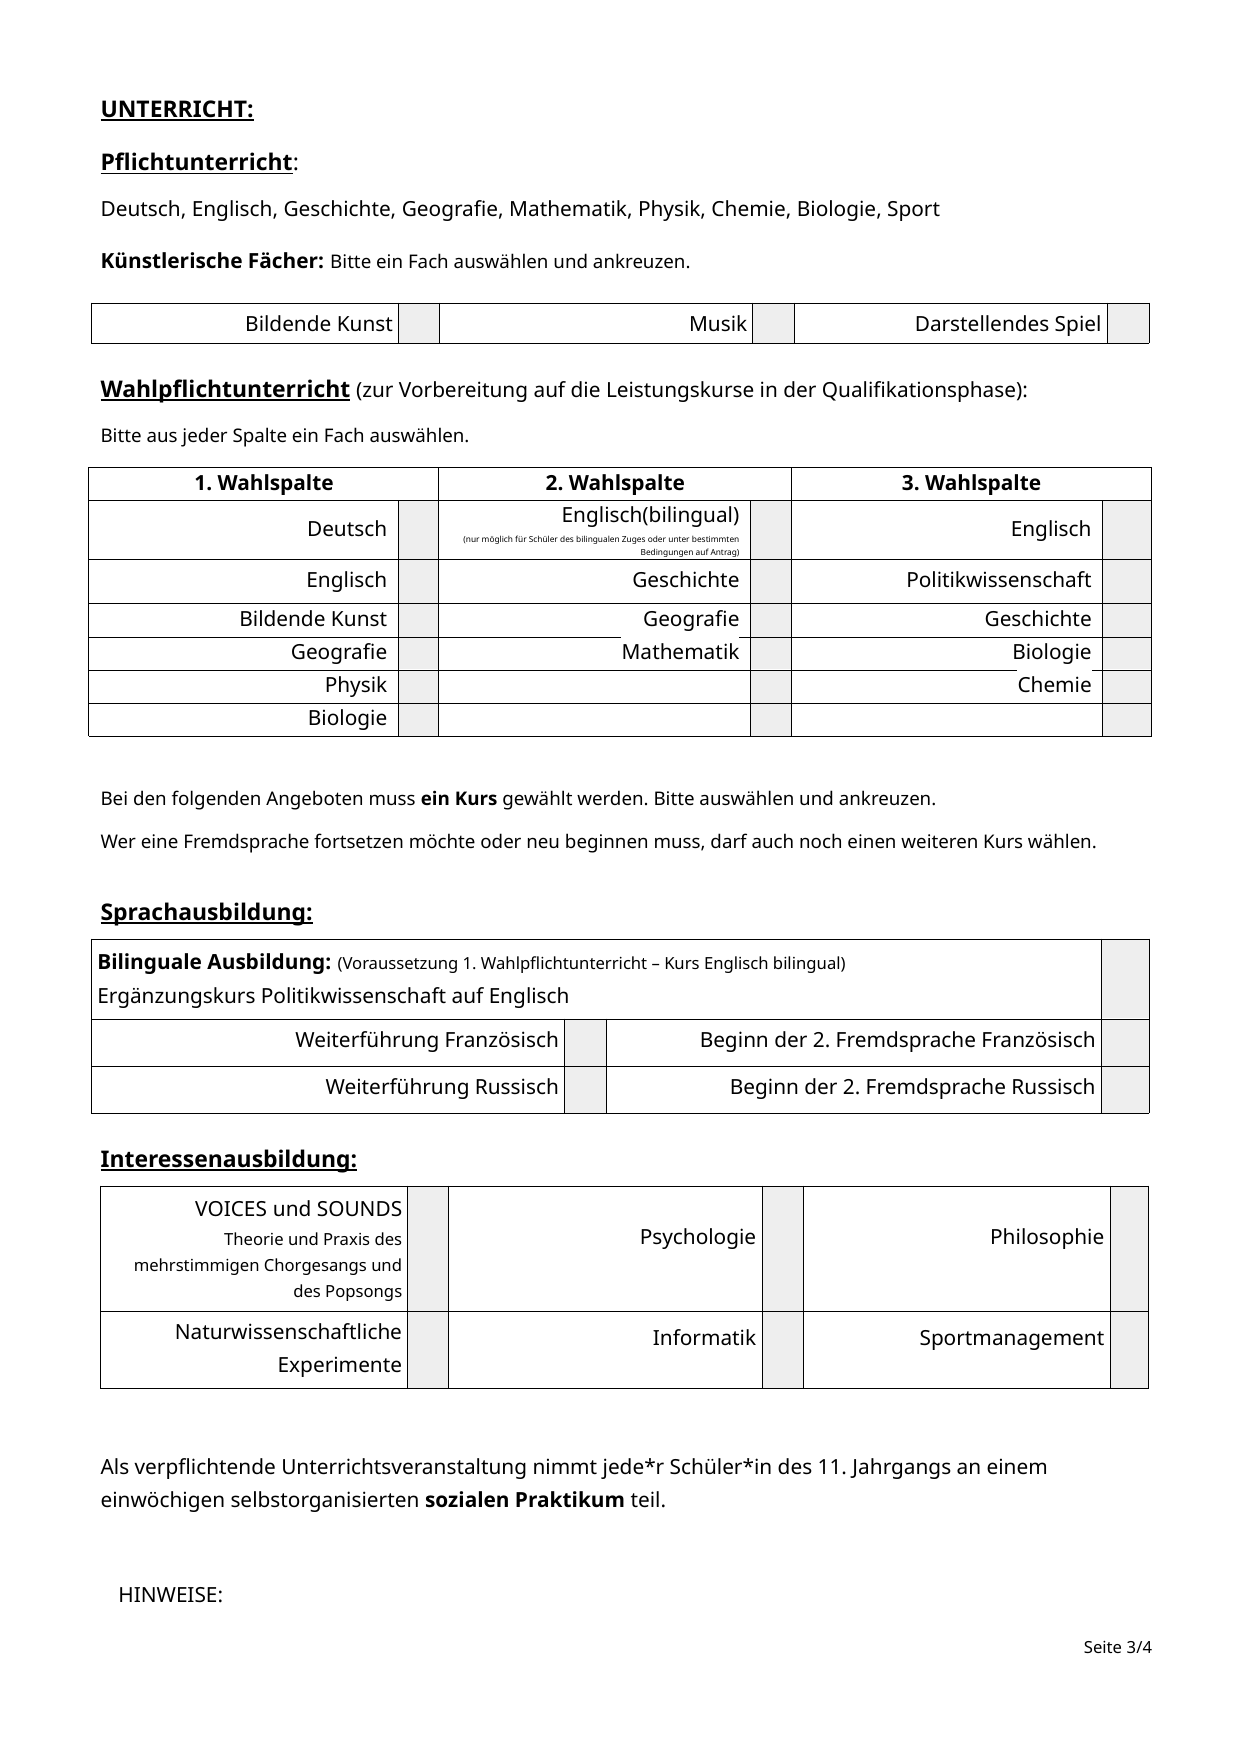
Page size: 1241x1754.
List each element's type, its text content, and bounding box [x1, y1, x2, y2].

table_cell Biologie [89, 704, 398, 736]
table_cell Naturwissenschaftliche Experimente [101, 1312, 407, 1388]
table_cell [399, 501, 438, 559]
table_cell Geografie [89, 638, 398, 669]
text HINWEISE: [118, 1580, 1152, 1608]
table_cell [1102, 1020, 1149, 1066]
table_cell [751, 604, 791, 636]
table_cell Physik [89, 671, 398, 703]
table_header [408, 1187, 448, 1311]
table_cell Geografie [439, 604, 750, 636]
table_cell Chemie [792, 671, 1102, 703]
table_cell [399, 604, 438, 636]
table_header [399, 304, 439, 343]
table_cell [751, 671, 791, 703]
table_cell [763, 1312, 803, 1388]
table_cell [399, 560, 438, 603]
table_cell Sportmanagement [804, 1312, 1110, 1388]
table_cell [751, 638, 791, 669]
table_header Darstellendes Spiel [795, 304, 1107, 343]
table_cell 3. Wahlspalte [792, 468, 1151, 500]
table_cell Beginn der 2. Fremdsprache Französisch [607, 1020, 1101, 1066]
table_header UNTERRICHT: Pflichtunterricht: Deutsch, Englisch, Geschichte, Geografie, Mathematik, Physik, Chemie, Biologie, Sport [89, 75, 1151, 226]
table_cell [792, 704, 1102, 736]
table_cell [399, 704, 438, 736]
table_header [1111, 1187, 1148, 1311]
table_cell [408, 1312, 448, 1388]
table_cell [751, 501, 791, 559]
table_cell Beginn der 2. Fremdsprache Russisch [607, 1067, 1101, 1113]
table_cell Politikwissenschaft [792, 560, 1102, 603]
table_header Philosophie [804, 1187, 1110, 1311]
table_cell Wahlpflichtunterricht (zur Vorbereitung auf die Leistungskurse in der Qualifikationsphase): Bitte aus jeder Spalte ein Fach auswählen. [89, 344, 1151, 467]
table_cell Biologie [792, 638, 1102, 669]
table_cell Englisch [89, 560, 398, 603]
table_cell Deutsch [89, 501, 398, 559]
table_cell Informatik [449, 1312, 762, 1388]
table_cell [439, 704, 750, 736]
table_cell Mathematik [439, 638, 750, 669]
table_header [763, 1187, 803, 1311]
table_cell [399, 671, 438, 703]
table_cell [1103, 604, 1151, 636]
table_cell 2. Wahlspalte [439, 468, 791, 500]
table_cell Geschichte [439, 560, 750, 603]
table_cell [1102, 1067, 1149, 1113]
table_cell Geschichte [792, 604, 1102, 636]
table_cell Weiterführung Russisch [92, 1067, 564, 1113]
table_cell [1103, 638, 1151, 669]
table_header [1108, 304, 1149, 343]
table_header Bildende Kunst [92, 304, 398, 343]
table_cell [751, 704, 791, 736]
table_header [753, 304, 794, 343]
table_cell Weiterführung Französisch [92, 1020, 564, 1066]
table_cell [399, 638, 438, 669]
table_cell Als verpflichtende Unterrichtsveranstaltung nimmt jede*r Schüler*in des 11. Jahrgangs an einem einwöchigen selbstorganisierten sozialen Praktikum teil. [89, 1388, 1151, 1567]
table_header VOICES und SOUNDS Theorie und Praxis des mehrstimmigen Chorgesangs und des Popsongs [101, 1187, 407, 1311]
table_cell Bildende Kunst [89, 604, 398, 636]
table_cell [1103, 501, 1151, 559]
table_cell Englisch(bilingual) (nur möglich für Schüler des bilingualen Zuges oder unter bestimmten Bedingungen auf Antrag) [439, 501, 750, 559]
table_cell [565, 1020, 606, 1066]
table_cell [565, 1067, 606, 1113]
table_cell [1103, 560, 1151, 603]
table_cell [1103, 704, 1151, 736]
table_cell Bei den folgenden Angeboten muss ein Kurs gewählt werden. Bitte auswählen und ankreuzen. Wer eine Fremdsprache fortsetzen möchte oder neu beginnen muss, darf auch noch einen weiteren Kurs wählen. Sprachausbildung: Interessenausbildung: [89, 737, 1151, 1388]
table_header Bilinguale Ausbildung: (Voraussetzung 1. Wahlpflichtunterricht – Kurs Englisch bilingual) Ergänzungskurs Politikwissenschaft auf Englisch [92, 940, 1101, 1018]
table_cell [751, 560, 791, 603]
table_header [1102, 940, 1149, 1018]
table_cell [1111, 1312, 1148, 1388]
table_header Psychologie [449, 1187, 762, 1311]
table_cell [439, 671, 750, 703]
table_cell [1103, 671, 1151, 703]
table_header Musik [440, 304, 752, 343]
table_cell 1. Wahlspalte [89, 468, 438, 500]
table_cell Englisch [792, 501, 1102, 559]
table_cell Künstlerische Fächer: Bitte ein Fach auswählen und ankreuzen. [89, 226, 1151, 343]
